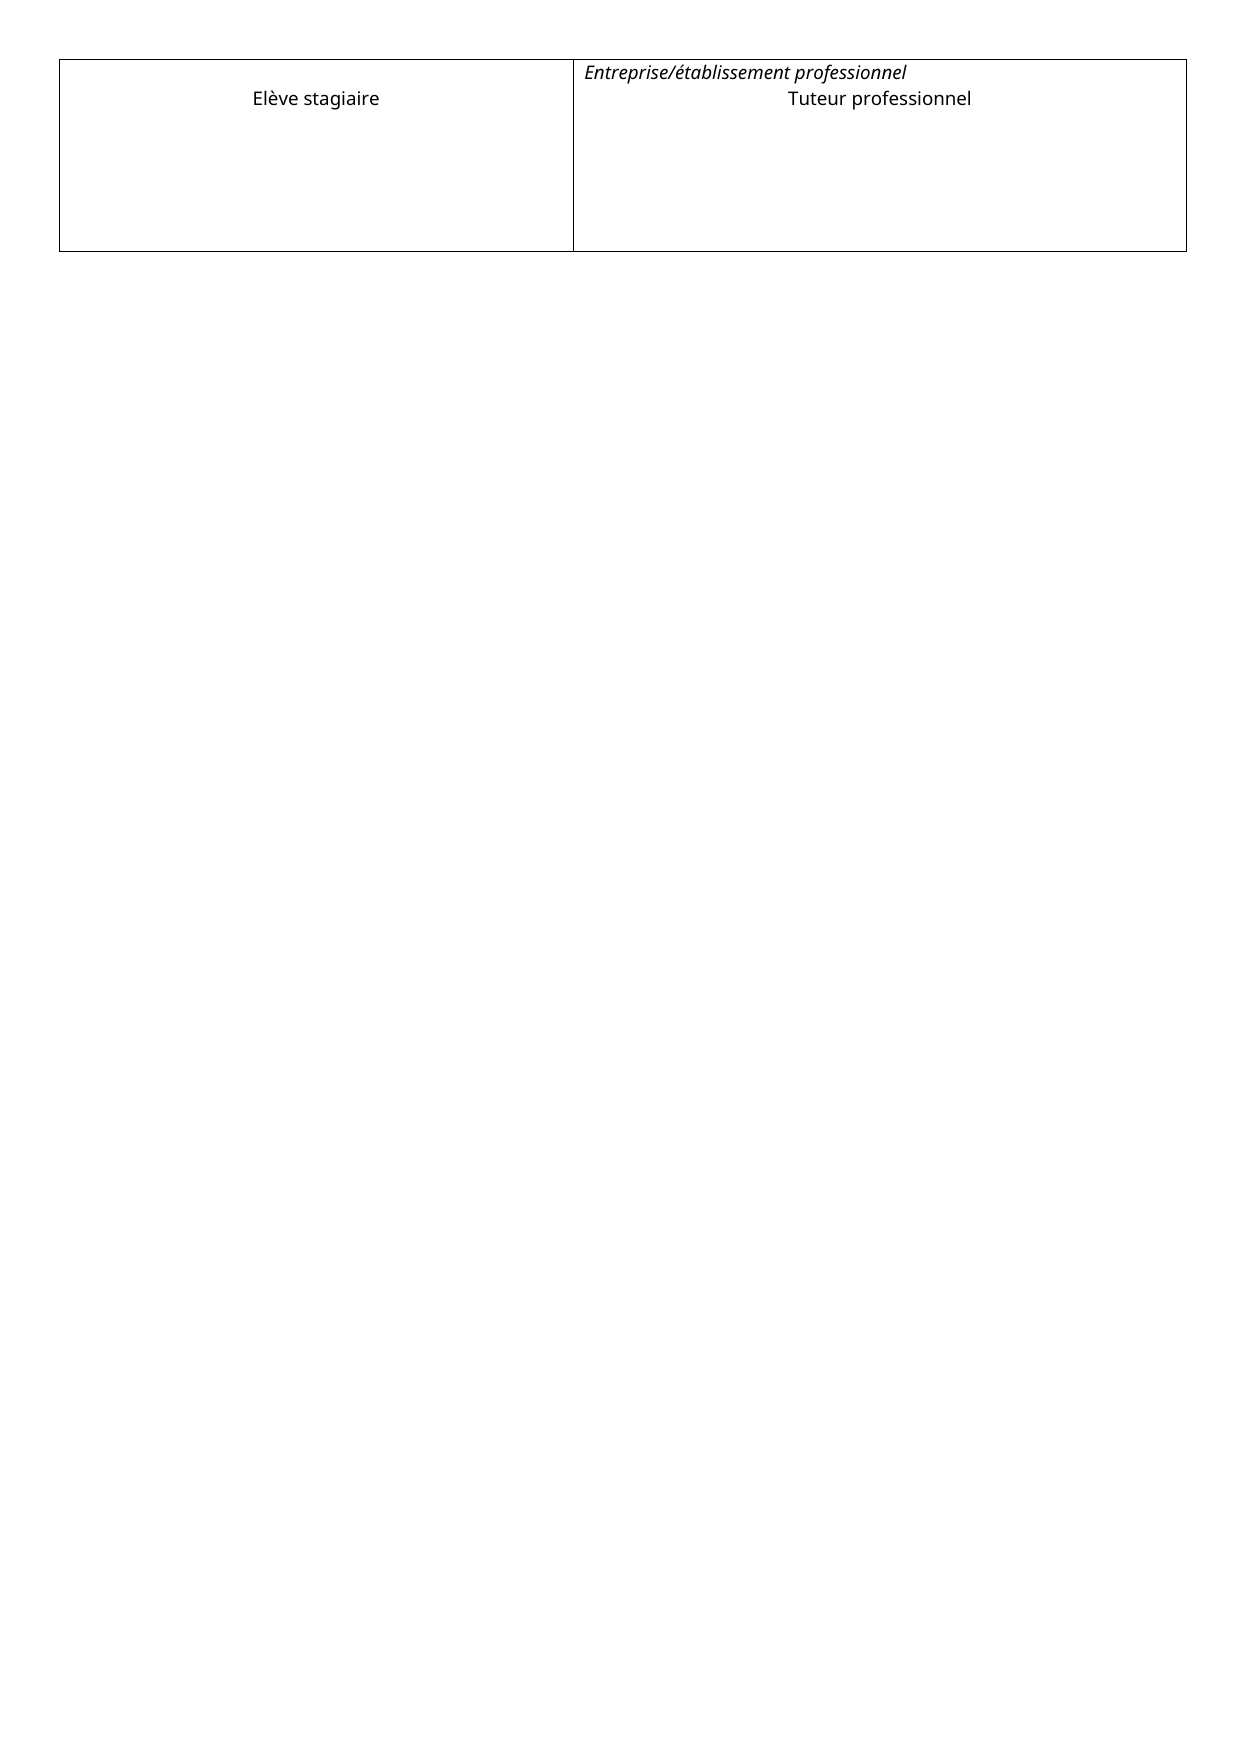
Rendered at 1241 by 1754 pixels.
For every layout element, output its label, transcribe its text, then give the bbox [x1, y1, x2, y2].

table_header Entreprise/établissement professionnel Tuteur professionnel [574, 60, 1186, 251]
table_header Elève stagiaire [60, 60, 573, 251]
